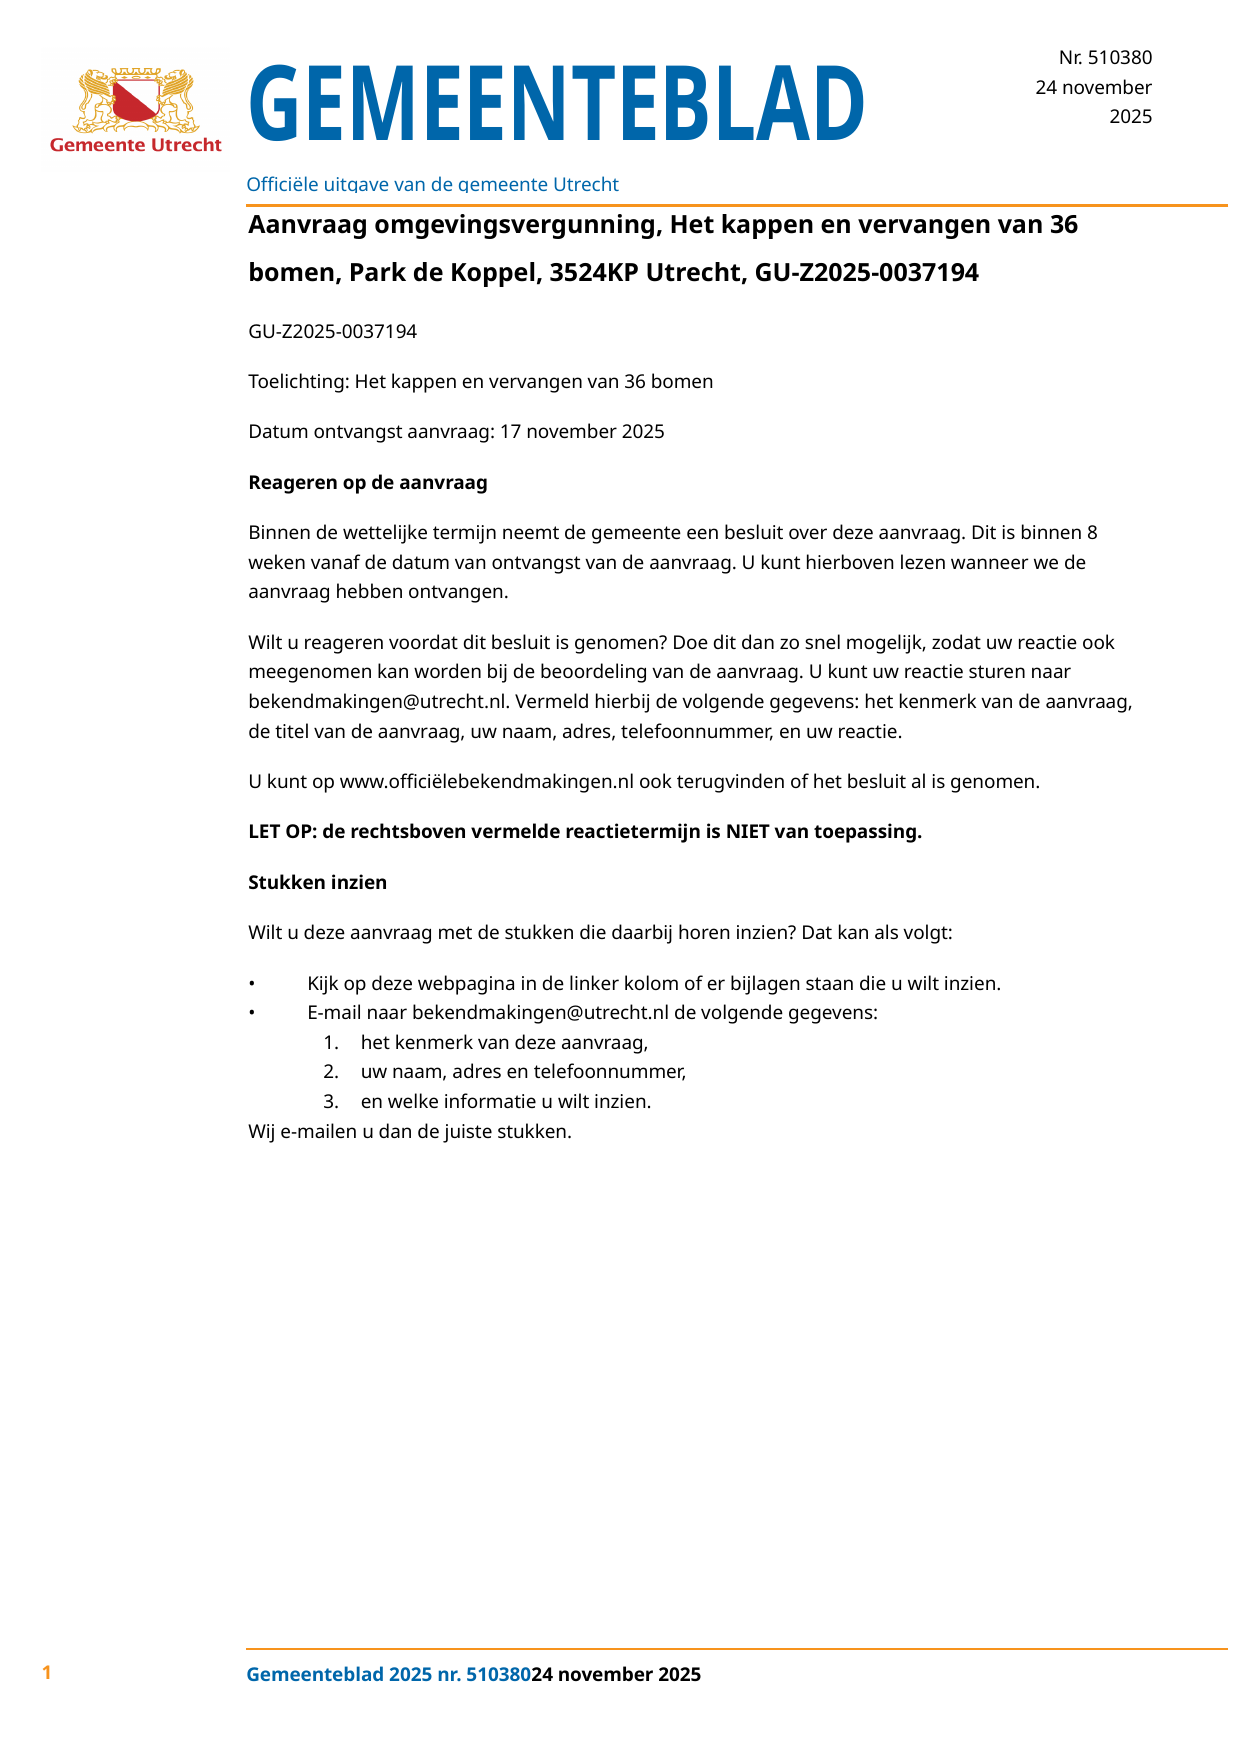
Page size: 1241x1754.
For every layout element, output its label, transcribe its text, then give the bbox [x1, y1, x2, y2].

list Kijk op deze webpagina in de linker kolom of er bijlagen staan die u wilt inzien. [248, 970, 1152, 996]
text Wilt u reageren voordat dit besluit is genomen? Doe dit dan zo snel mogelijk, zodat uw reactie ook meegenomen kan worden bij de beoordeling van de aanvraag. U kunt uw reactie sturen naar bekendmakingen@utrecht.nl. Vermeld hierbij de volgende gegevens: het kenmerk van de aanvraag, de titel van de aanvraag, uw naam, adres, telefoonnummer, en uw reactie. [248, 629, 1152, 744]
text U kunt op www.officiëlebekendmakingen.nl ook terugvinden of het besluit al is genomen. [248, 768, 1152, 794]
list het kenmerk van deze aanvraag, [323, 1029, 1152, 1055]
text Aanvraag omgevingsvergunning, Het kappen en vervangen van 36 bomen, Park de Koppel, 3524KP Utrecht, GU-Z2025-0037194 [248, 207, 1152, 288]
text Toelichting: Het kappen en vervangen van 36 bomen [248, 368, 1152, 394]
text Binnen de wettelijke termijn neemt de gemeente een besluit over deze aanvraag. Dit is binnen 8 weken vanaf de datum van ontvangst van de aanvraag. U kunt hierboven lezen wanneer we de aanvraag hebben ontvangen. [248, 519, 1152, 604]
text GU-Z2025-0037194 [248, 318, 1152, 344]
text Stukken inzien [248, 869, 1152, 895]
text Wilt u deze aanvraag met de stukken die daarbij horen inzien? Dat kan als volgt: [248, 919, 1152, 945]
text Wij e-mailen u dan de juiste stukken. [248, 1118, 1152, 1144]
text Reageren op de aanvraag [248, 469, 1152, 495]
list E-mail naar bekendmakingen@utrecht.nl de volgende gegevens: [248, 999, 1152, 1025]
list uw naam, adres en telefoonnummer, [323, 1059, 1152, 1084]
picture [41, 47, 231, 172]
text LET OP: de rechtsboven vermelde reactietermijn is NIET van toepassing. [248, 819, 1152, 844]
list en welke informatie u wilt inzien. [323, 1088, 1152, 1114]
text Datum ontvangst aanvraag: 17 november 2025 [248, 419, 1152, 444]
